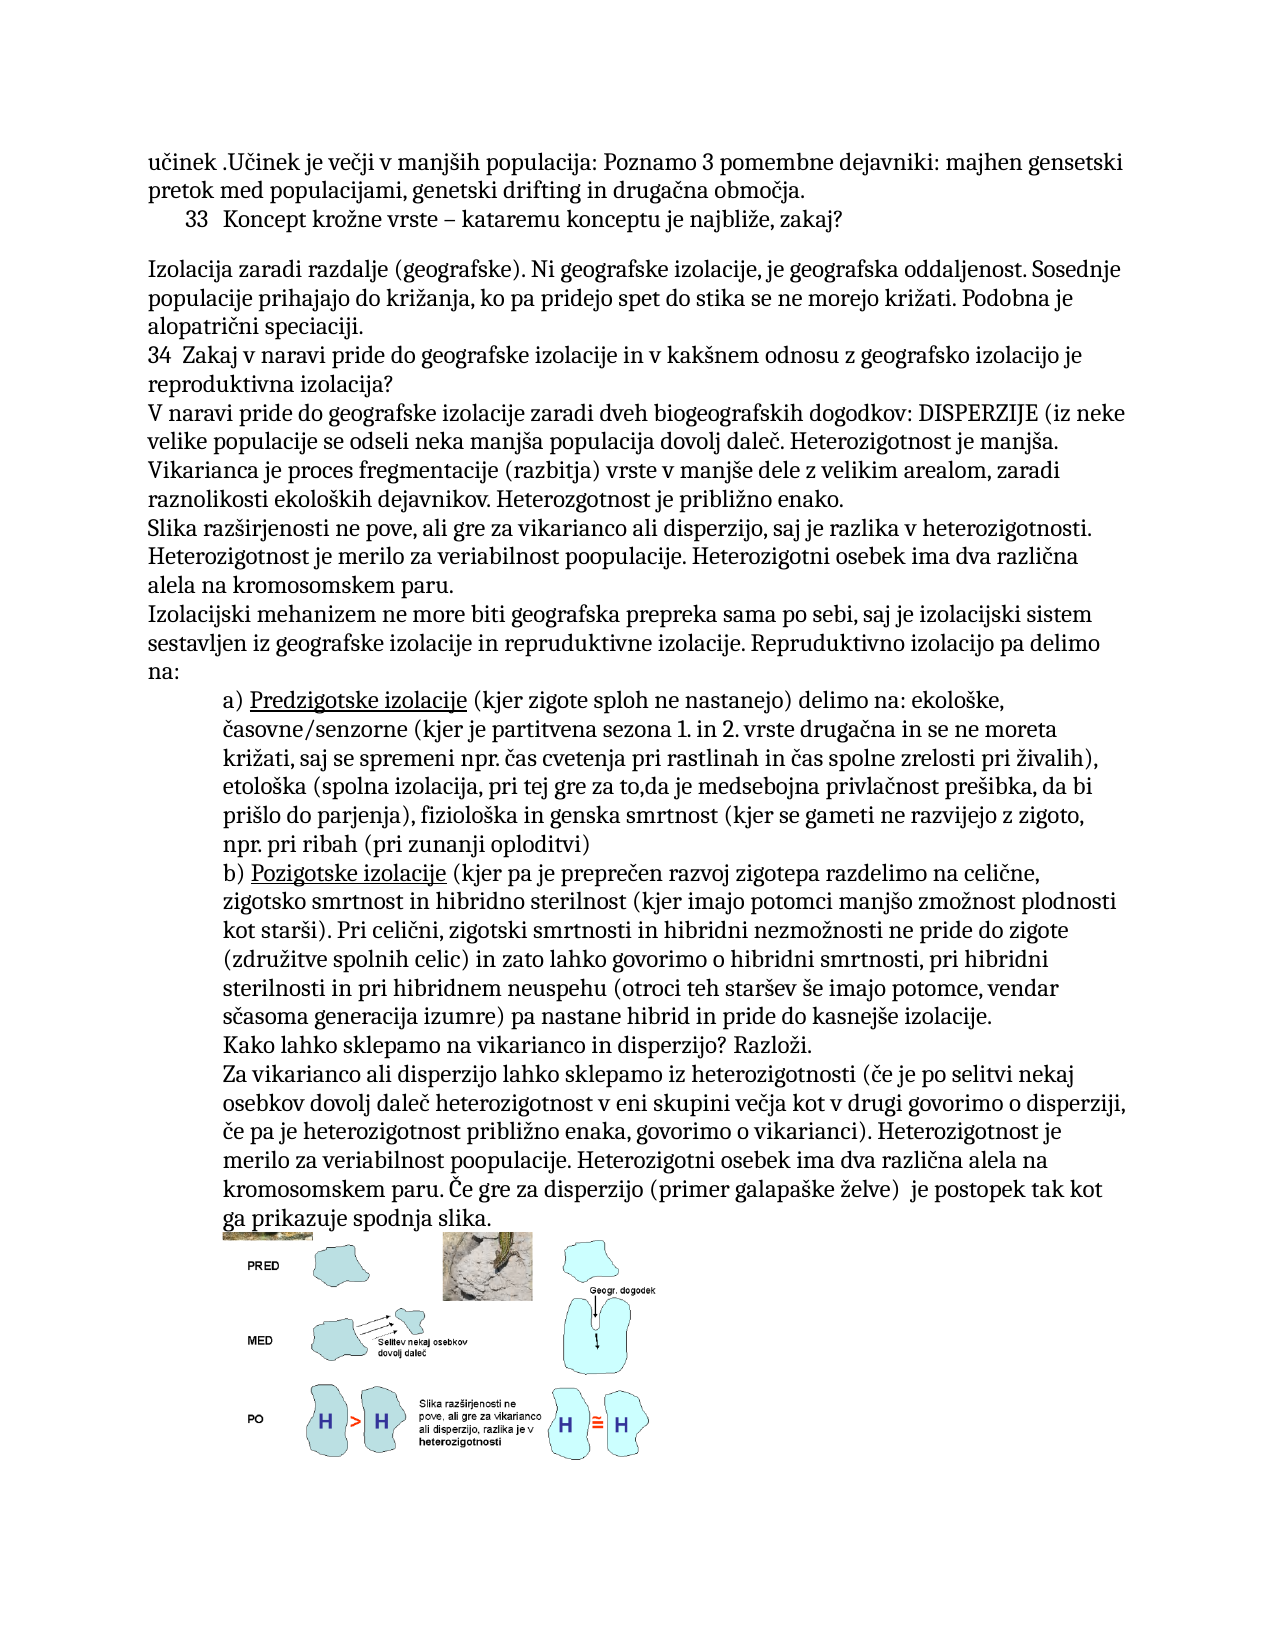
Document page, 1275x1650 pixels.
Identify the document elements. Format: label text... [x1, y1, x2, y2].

list a) Predzigotske izolacije (kjer zigote sploh ne nastanejo) delimo na: ekološke, časovne/senzorne (kjer je partitvena sezona 1. in 2. vrste drugačna in se ne moreta križati, saj se spremeni npr. čas cvetenja pri rastlinah in čas spolne zrelosti pri živalih), etološka (spolna izolacija, pri tej gre za to,da je medsebojna privlačnost prešibka, da bi prišlo do parjenja), fiziološka in genska smrtnost (kjer se gameti ne razvijejo z zigoto, npr. pri ribah (pri zunanji oploditvi) [223, 686, 1127, 858]
picture [222, 1232, 686, 1476]
list Kako lahko sklepamo na vikarianco in disperzijo? Razloži. [223, 1031, 1127, 1060]
text 34 Zakaj v naravi pride do geografske izolacije in v kakšnem odnosu z geografsko izolacijo je reproduktivna izolacija? [148, 341, 1127, 398]
text V naravi pride do geografske izolacije zaradi dveh biogeografskih dogodkov: DISPERZIJE (iz neke velike populacije se odseli neka manjša populacija dovolj daleč. Heterozigotnost je manjša. Vikarianca je proces fregmentacije (razbitja) vrste v manjše dele z velikim arealom, zaradi raznolikosti ekoloških dejavnikov. Heterozgotnost je približno enako. Slika razširjenosti ne pove, ali gre za vikarianco ali disperzijo, saj je razlika v heterozigotnosti. Heterozigotnost je merilo za veriabilnost poopulacije. Heterozigotni osebek ima dva različna alela na kromosomskem paru. Izolacijski mehanizem ne more biti geografska prepreka sama po sebi, saj je izolacijski sistem sestavljen iz geografske izolacije in repruduktivne izolacije. Repruduktivno izolacijo pa delimo na: [148, 398, 1127, 686]
list b) Pozigotske izolacije (kjer pa je preprečen razvoj zigotepa razdelimo na celične, zigotsko smrtnost in hibridno sterilnost (kjer imajo potomci manjšo zmožnost plodnosti kot starši). Pri celični, zigotski smrtnosti in hibridni nezmožnosti ne pride do zigote (združitve spolnih celic) in zato lahko govorimo o hibridni smrtnosti, pri hibridni sterilnosti in pri hibridnem neuspehu (otroci teh staršev še imajo potomce, vendar sčasoma generacija izumre) pa nastane hibrid in pride do kasnejše izolacije. [223, 858, 1127, 1031]
text Izolacija zaradi razdalje (geografske). Ni geografske izolacije, je geografska oddaljenost. Sosednje populacije prihajajo do križanja, ko pa pridejo spet do stika se ne morejo križati. Podobna je alopatrični speciaciji. [148, 255, 1127, 341]
list Koncept krožne vrste – kataremu konceptu je najbliže, zakaj? [185, 205, 1127, 234]
text učinek .Učinek je večji v manjših populacija: Poznamo 3 pomembne dejavniki: majhen gensetski pretok med populacijami, genetski drifting in drugačna območja. [148, 148, 1127, 205]
list Za vikarianco ali disperzijo lahko sklepamo iz heterozigotnosti (če je po selitvi nekaj osebkov dovolj daleč heterozigotnost v eni skupini večja kot v drugi govorimo o disperziji, če pa je heterozigotnost približno enaka, govorimo o vikarianci). Heterozigotnost je merilo za veriabilnost poopulacije. Heterozigotni osebek ima dva različna alela na kromosomskem paru. Če gre za disperzijo (primer galapaške želve) je postopek tak kot ga prikazuje spodnja slika. [223, 1060, 1127, 1476]
